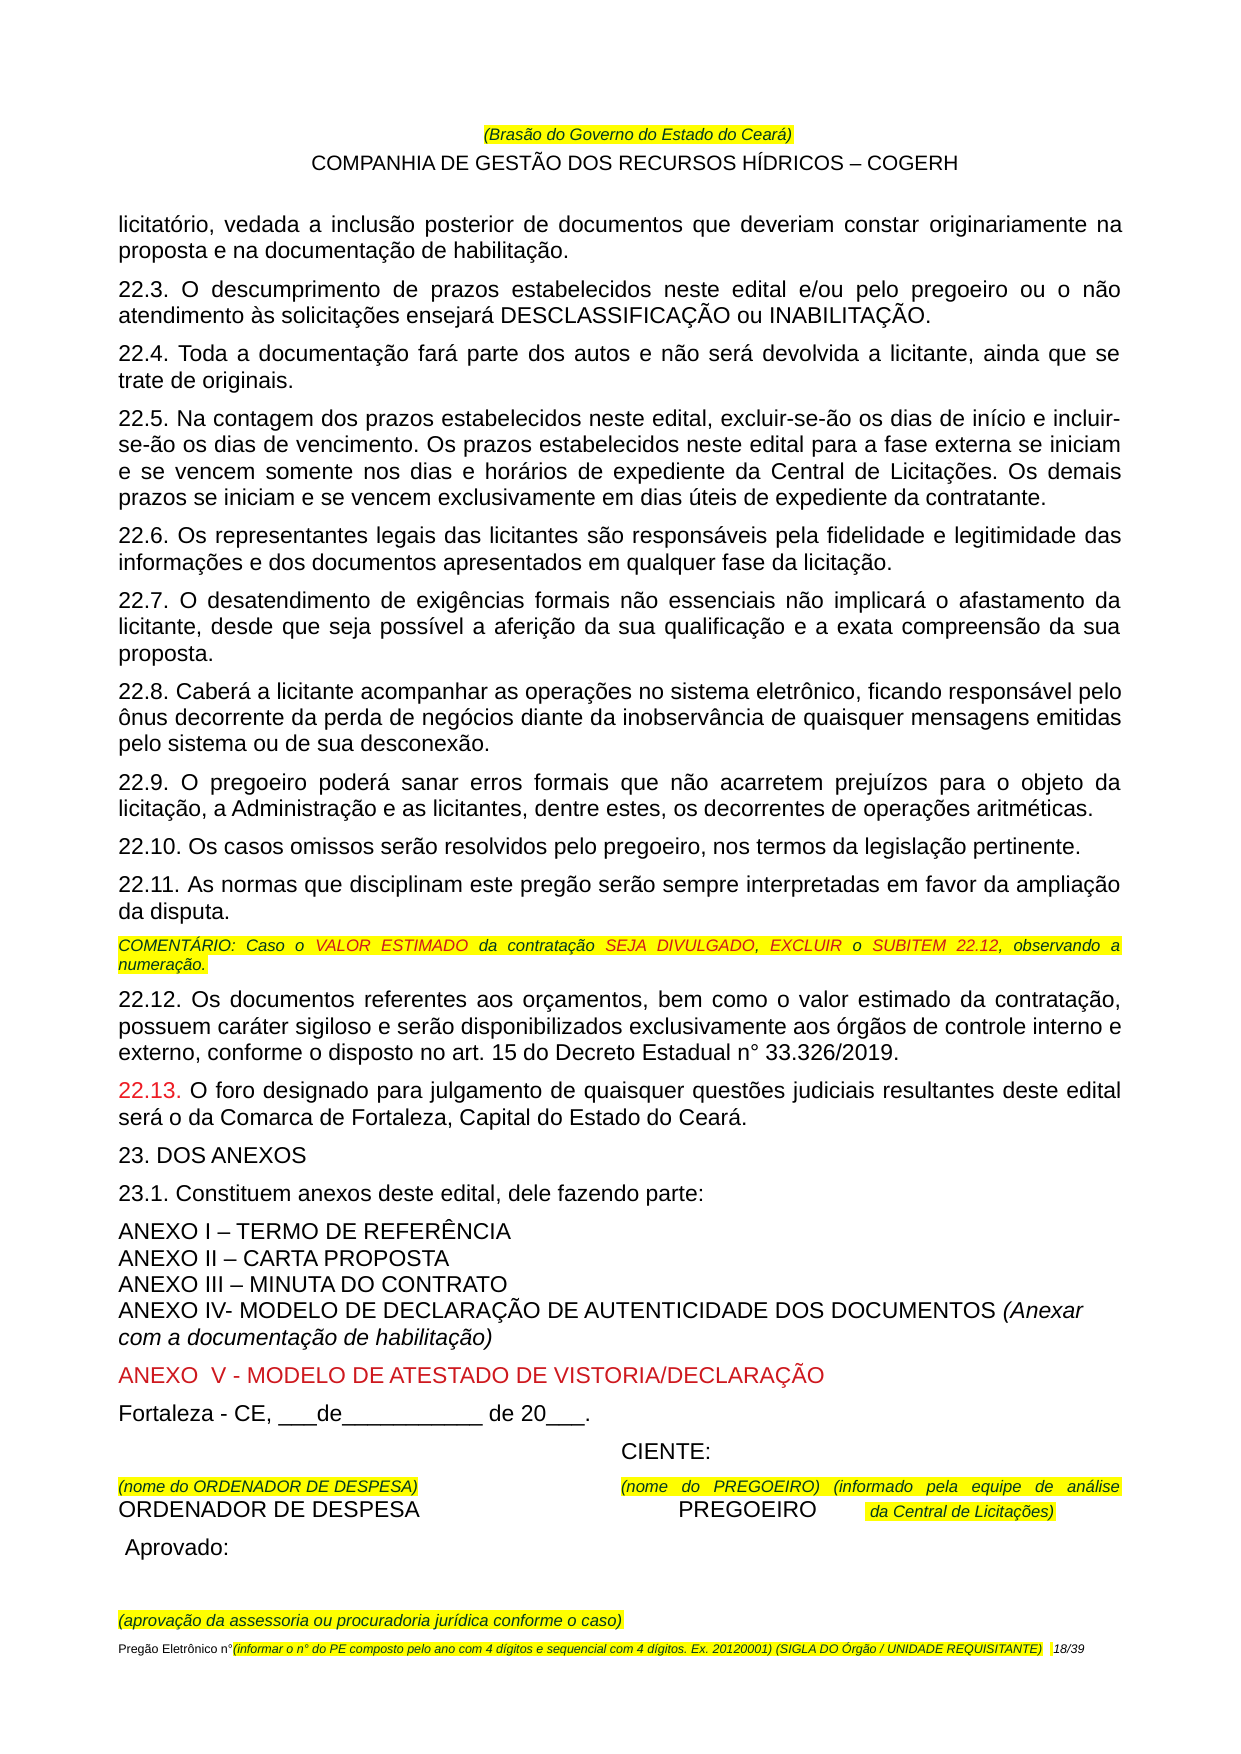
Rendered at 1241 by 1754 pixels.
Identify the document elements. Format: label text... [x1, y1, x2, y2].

text 22.10. Os casos omissos serão resolvidos pelo pregoeiro, nos termos da legislação pertinente. [118, 833, 1122, 859]
text (aprovação da assessoria ou procuradoria jurídica conforme o caso) [118, 1610, 1122, 1629]
text (nome do ORDENADOR DE DESPESA) (nome do PREGOEIRO) (informado pela equipe de análise ORDENADOR DE DESPESA PREGOEIRO da Central de Licitações) [118, 1477, 1122, 1522]
text 23.1. Constituem anexos deste edital, dele fazendo parte: [118, 1180, 1122, 1206]
text Aprovado: [118, 1534, 1122, 1560]
text 22.5. Na contagem dos prazos estabelecidos neste edital, excluir-se-ão os dias de início e incluir-se-ão os dias de vencimento. Os prazos estabelecidos neste edital para a fase externa se iniciam e se vencem somente nos dias e horários de expediente da Central de Licitações. Os demais prazos se iniciam e se vencem exclusivamente em dias úteis de expediente da contratante. [118, 405, 1122, 510]
text licitatório, vedada a inclusão posterior de documentos que deveriam constar originariamente na proposta e na documentação de habilitação. [118, 211, 1122, 264]
text CIENTE: [118, 1438, 1122, 1465]
text 22.8. Caberá a licitante acompanhar as operações no sistema eletrônico, ficando responsável pelo ônus decorrente da perda de negócios diante da inobservância de quaisquer mensagens emitidas pelo sistema ou de sua desconexão. [118, 678, 1122, 757]
text 22.9. O pregoeiro poderá sanar erros formais que não acarretem prejuízos para o objeto da licitação, a Administração e as licitantes, dentre estes, os decorrentes de operações aritméticas. [118, 769, 1122, 821]
text COMENTÁRIO: Caso o VALOR ESTIMADO da contratação SEJA DIVULGADO, EXCLUIR o SUBITEM 22.12, observando a numeração. [118, 936, 1122, 974]
text ANEXO I – TERMO DE REFERÊNCIA ANEXO II – CARTA PROPOSTA ANEXO III – MINUTA DO CONTRATO ANEXO IV- MODELO DE DECLARAÇÃO DE AUTENTICIDADE DOS DOCUMENTOS (Anexar com a documentação de habilitação) [118, 1218, 1122, 1350]
text 23. DOS ANEXOS [118, 1142, 1122, 1168]
text ANEXO V - MODELO DE ATESTADO DE VISTORIA/DECLARAÇÃO [118, 1362, 1122, 1388]
text Fortaleza - CE, ___de___________ de 20___. [118, 1400, 1122, 1426]
text 22.11. As normas que disciplinam este pregão serão sempre interpretadas em favor da ampliação da disputa. [118, 871, 1122, 924]
text 22.7. O desatendimento de exigências formais não essenciais não implicará o afastamento da licitante, desde que seja possível a aferição da sua qualificação e a exata compreensão da sua proposta. [118, 587, 1122, 666]
text 22.13. O foro designado para julgamento de quaisquer questões judiciais resultantes deste edital será o da Comarca de Fortaleza, Capital do Estado do Ceará. [118, 1077, 1122, 1130]
text 22.4. Toda a documentação fará parte dos autos e não será devolvida a licitante, ainda que se trate de originais. [118, 340, 1122, 393]
text 22.3. O descumprimento de prazos estabelecidos neste edital e/ou pelo pregoeiro ou o não atendimento às solicitações ensejará DESCLASSIFICAÇÃO ou INABILITAÇÃO. [118, 276, 1122, 328]
text 22.6. Os representantes legais das licitantes são responsáveis pela fidelidade e legitimidade das informações e dos documentos apresentados em qualquer fase da licitação. [118, 522, 1122, 575]
text 22.12. Os documentos referentes aos orçamentos, bem como o valor estimado da contratação, possuem caráter sigiloso e serão disponibilizados exclusivamente aos órgãos de controle interno e externo, conforme o disposto no art. 15 do Decreto Estadual n° 33.326/2019. [118, 986, 1122, 1065]
